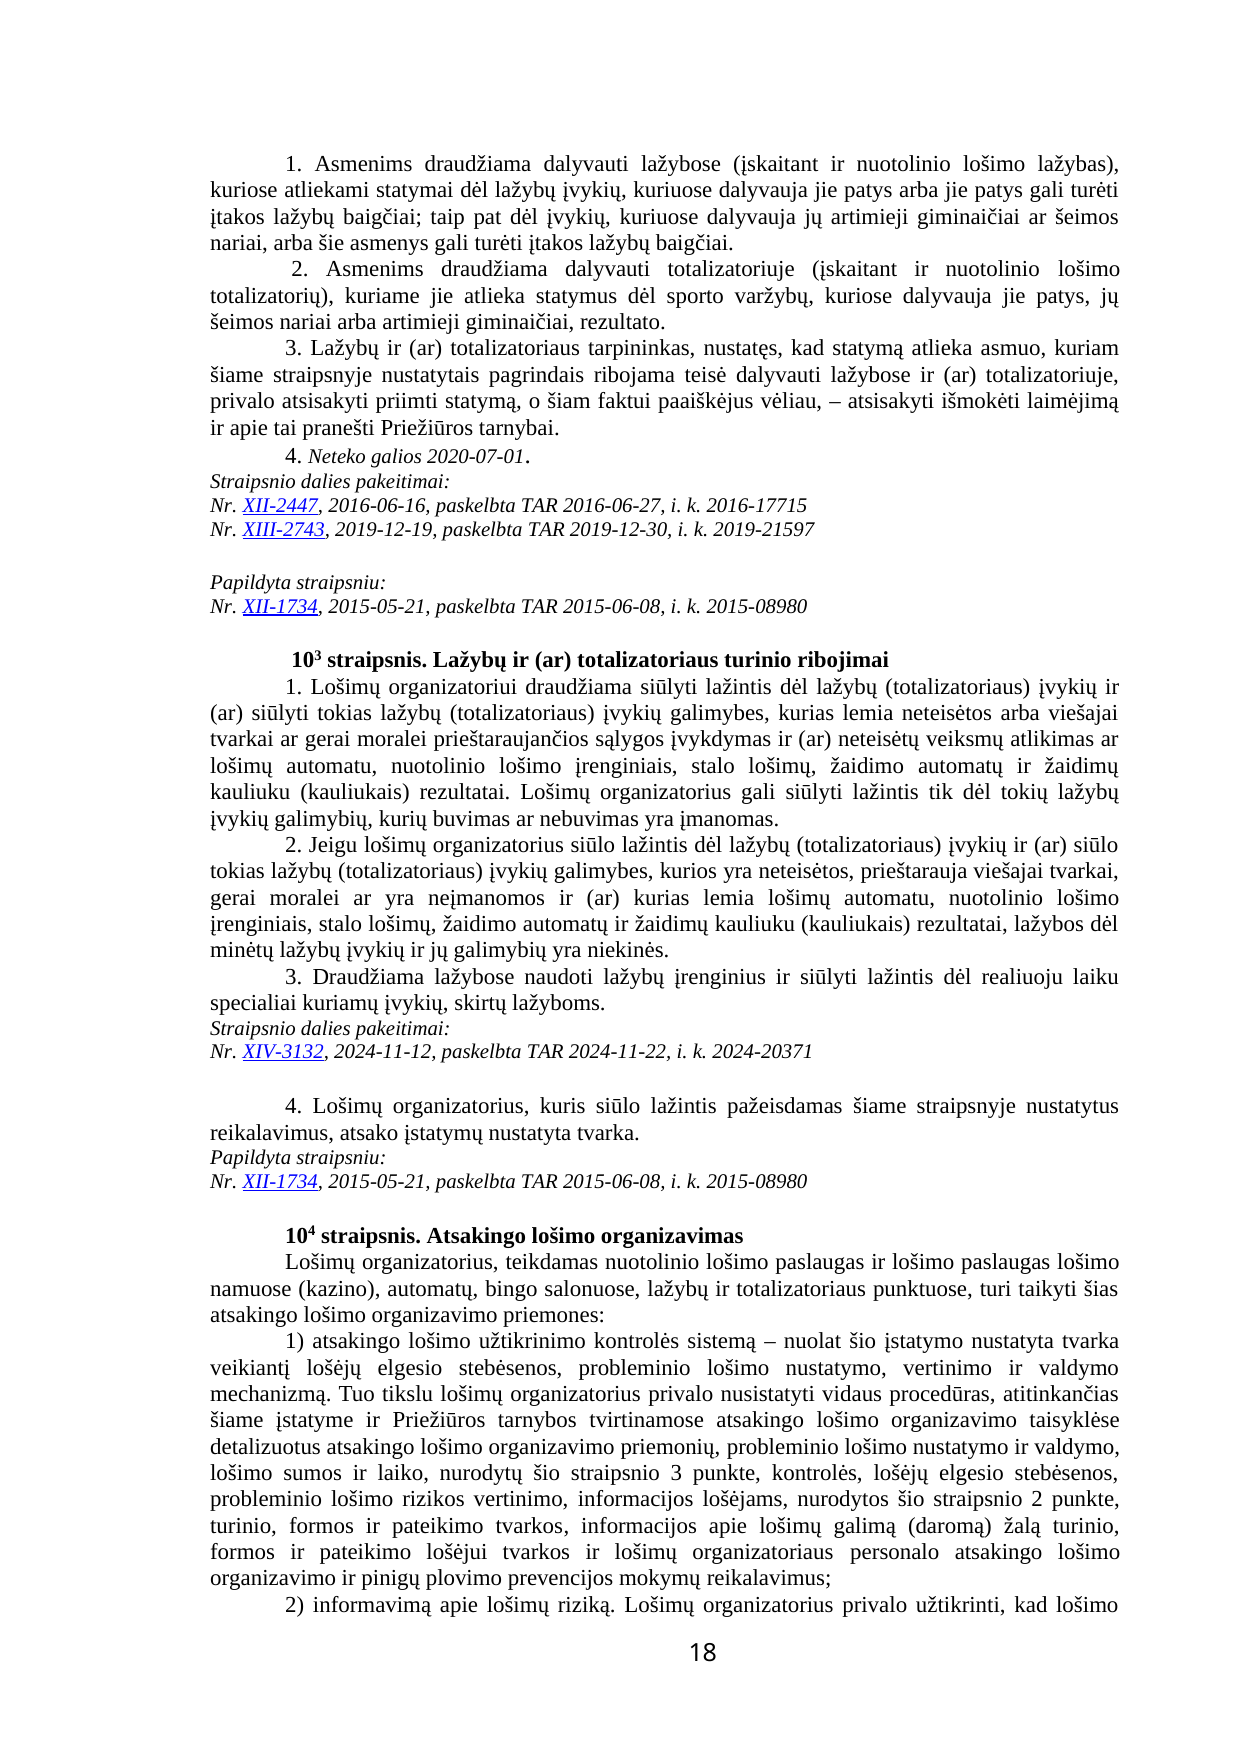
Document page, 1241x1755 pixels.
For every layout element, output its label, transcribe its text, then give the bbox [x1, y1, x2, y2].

text Straipsnio dalies pakeitimai: [210, 1015, 1120, 1039]
text Nr. XIII-2743, 2019-12-19, paskelbta TAR 2019-12-30, i. k. 2019-21597 [210, 517, 1120, 541]
text 103 straipsnis. Lažybų ir (ar) totalizatoriaus turinio ribojimai [210, 646, 1120, 673]
text 3. Draudžiama lažybose naudoti lažybų įrenginius ir siūlyti lažintis dėl realiuoju laiku specialiai kuriamų įvykių, skirtų lažyboms. [210, 963, 1120, 1015]
text Nr. XII-2447, 2016-06-16, paskelbta TAR 2016-06-27, i. k. 2016-17715 [210, 493, 1120, 517]
text Nr. XII-1734, 2015-05-21, paskelbta TAR 2015-06-08, i. k. 2015-08980 [210, 594, 1120, 618]
text 2. Asmenims draudžiama dalyvauti totalizatoriuje (įskaitant ir nuotolinio lošimo totalizatorių), kuriame jie atlieka statymus dėl sporto varžybų, kuriose dalyvauja jie patys, jų šeimos nariai arba artimieji giminaičiai, rezultato. [210, 255, 1120, 334]
text 3. Lažybų ir (ar) totalizatoriaus tarpininkas, nustatęs, kad statymą atlieka asmuo, kuriam šiame straipsnyje nustatytais pagrindais ribojama teisė dalyvauti lažybose ir (ar) totalizatoriuje, privalo atsisakyti priimti statymą, o šiam faktui paaiškėjus vėliau, – atsisakyti išmokėti laimėjimą ir apie tai pranešti Priežiūros tarnybai. [210, 334, 1120, 440]
text Lošimų organizatorius, teikdamas nuotolinio lošimo paslaugas ir lošimo paslaugas lošimo namuose (kazino), automatų, bingo salonuose, lažybų ir totalizatoriaus punktuose, turi taikyti šias atsakingo lošimo organizavimo priemones: [210, 1248, 1120, 1327]
text 4. Lošimų organizatorius, kuris siūlo lažintis pažeisdamas šiame straipsnyje nustatytus reikalavimus, atsako įstatymų nustatyta tvarka. [210, 1092, 1120, 1145]
text Nr. XIV-3132, 2024-11-12, paskelbta TAR 2024-11-22, i. k. 2024-20371 [210, 1039, 1120, 1063]
text 2. Jeigu lošimų organizatorius siūlo lažintis dėl lažybų (totalizatoriaus) įvykių ir (ar) siūlo tokias lažybų (totalizatoriaus) įvykių galimybes, kurios yra neteisėtos, prieštarauja viešajai tvarkai, gerai moralei ar yra neįmanomos ir (ar) kurias lemia lošimų automatu, nuotolinio lošimo įrenginiais, stalo lošimų, žaidimo automatų ir žaidimų kauliuku (kauliukais) rezultatai, lažybos dėl minėtų lažybų įvykių ir jų galimybių yra niekinės. [210, 831, 1120, 963]
text 4. Neteko galios 2020-07-01. [210, 440, 1120, 469]
text Nr. XII-1734, 2015-05-21, paskelbta TAR 2015-06-08, i. k. 2015-08980 [210, 1169, 1120, 1193]
text 1. Lošimų organizatoriui draudžiama siūlyti lažintis dėl lažybų (totalizatoriaus) įvykių ir (ar) siūlyti tokias lažybų (totalizatoriaus) įvykių galimybes, kurias lemia neteisėtos arba viešajai tvarkai ar gerai moralei prieštaraujančios sąlygos įvykdymas ir (ar) neteisėtų veiksmų atlikimas ar lošimų automatu, nuotolinio lošimo įrenginiais, stalo lošimų, žaidimo automatų ir žaidimų kauliuku (kauliukais) rezultatai. Lošimų organizatorius gali siūlyti lažintis tik dėl tokių lažybų įvykių galimybių, kurių buvimas ar nebuvimas yra įmanomas. [210, 673, 1120, 831]
text Papildyta straipsniu: [210, 1145, 1120, 1169]
text 1) atsakingo lošimo užtikrinimo kontrolės sistemą – nuolat šio įstatymo nustatyta tvarka veikiantį lošėjų elgesio stebėsenos, probleminio lošimo nustatymo, vertinimo ir valdymo mechanizmą. Tuo tikslu lošimų organizatorius privalo nusistatyti vidaus procedūras, atitinkančias šiame įstatyme ir Priežiūros tarnybos tvirtinamose atsakingo lošimo organizavimo taisyklėse detalizuotus atsakingo lošimo organizavimo priemonių, probleminio lošimo nustatymo ir valdymo, lošimo sumos ir laiko, nurodytų šio straipsnio 3 punkte, kontrolės, lošėjų elgesio stebėsenos, probleminio lošimo rizikos vertinimo, informacijos lošėjams, nurodytos šio straipsnio 2 punkte, turinio, formos ir pateikimo tvarkos, informacijos apie lošimų galimą (daromą) žalą turinio, formos ir pateikimo lošėjui tvarkos ir lošimų organizatoriaus personalo atsakingo lošimo organizavimo ir pinigų plovimo prevencijos mokymų reikalavimus; [210, 1327, 1120, 1591]
text 2) informavimą apie lošimų riziką. Lošimų organizatorius privalo užtikrinti, kad lošimo [210, 1591, 1120, 1617]
text Papildyta straipsniu: [210, 569, 1120, 594]
text Straipsnio dalies pakeitimai: [210, 469, 1120, 493]
text 104 straipsnis. Atsakingo lošimo organizavimas [210, 1222, 1120, 1248]
text 1. Asmenims draudžiama dalyvauti lažybose (įskaitant ir nuotolinio lošimo lažybas), kuriose atliekami statymai dėl lažybų įvykių, kuriuose dalyvauja jie patys arba jie patys gali turėti įtakos lažybų baigčiai; taip pat dėl įvykių, kuriuose dalyvauja jų artimieji giminaičiai ar šeimos nariai, arba šie asmenys gali turėti įtakos lažybų baigčiai. [210, 150, 1120, 255]
